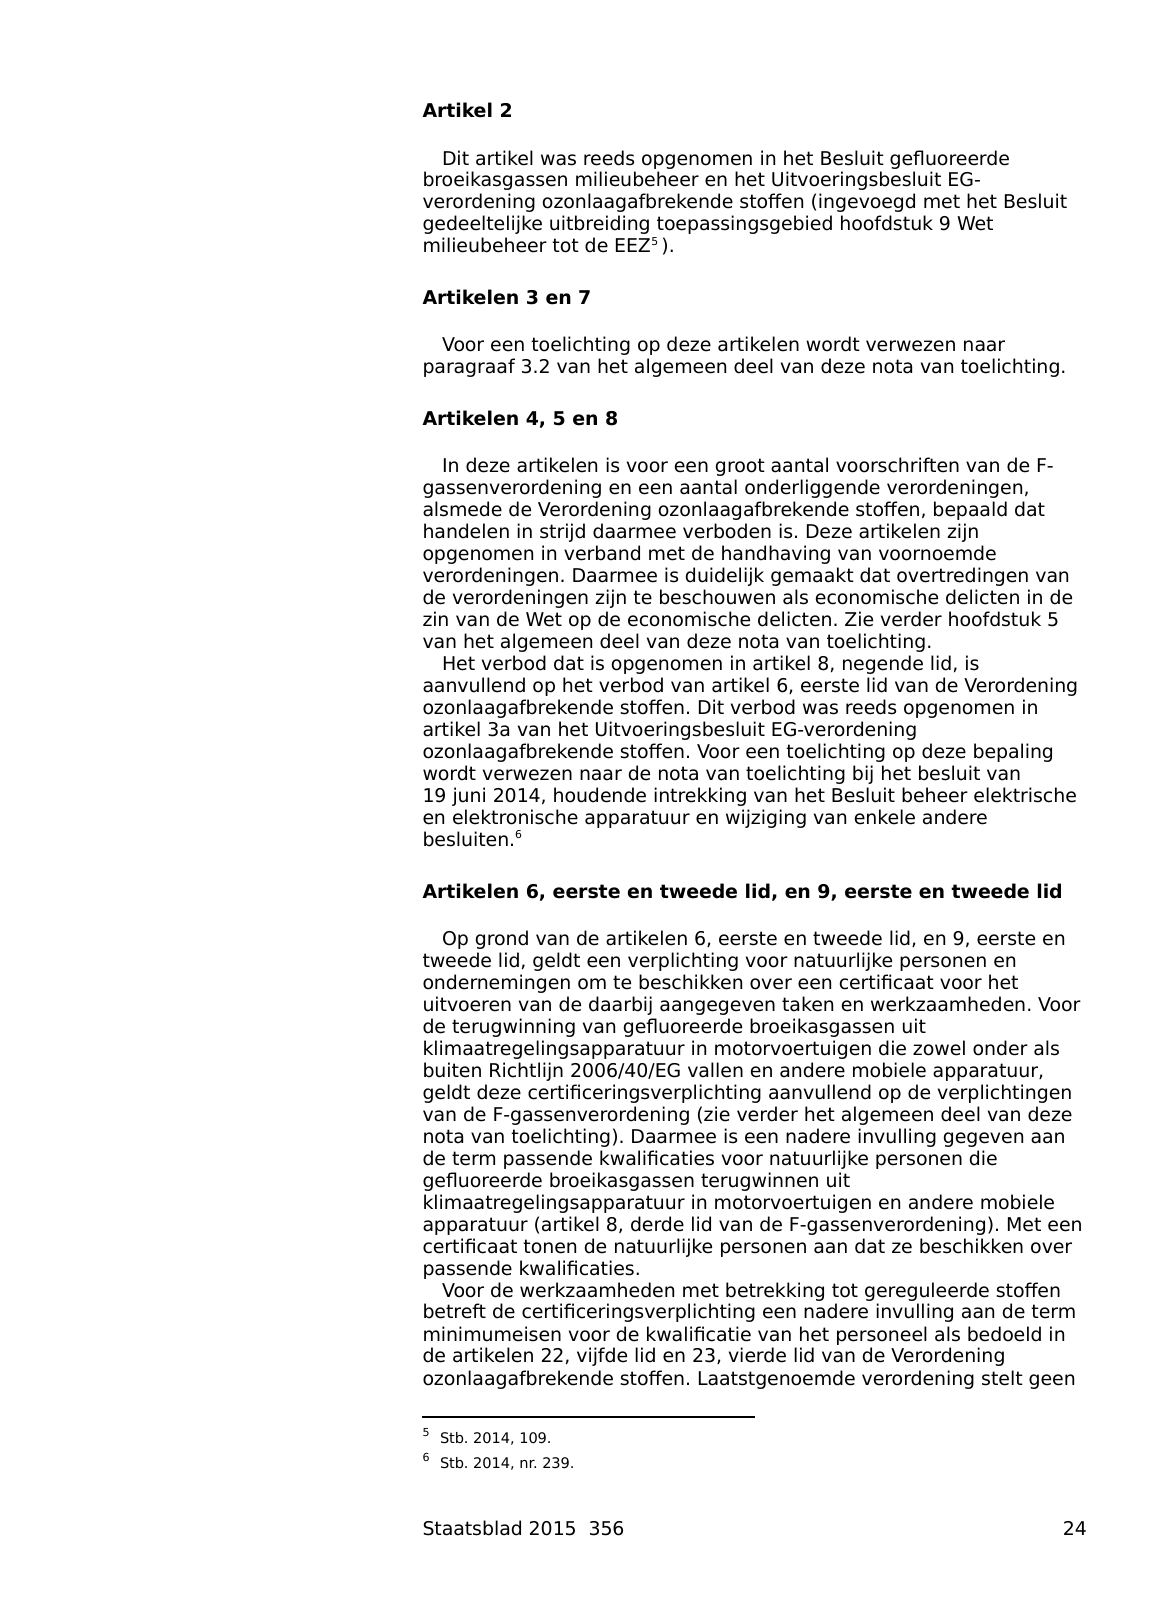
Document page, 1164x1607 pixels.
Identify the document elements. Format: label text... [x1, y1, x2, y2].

subtitle Artikelen 4, 5 en 8 [422, 408, 1087, 430]
subtitle Artikelen 3 en 7 [422, 287, 1087, 309]
text Het verbod dat is opgenomen in artikel 8, negende lid, is aanvullend op het verbod van artikel 6, eerste lid van de Verordening ozonlaagafbrekende stoffen. Dit verbod was reeds opgenomen in artikel 3a van het Uitvoeringsbesluit EG-verordening ozonlaagafbrekende stoffen. Voor een toelichting op deze bepaling wordt verwezen naar de nota van toelichting bij het besluit van 19 juni 2014, houdende intrekking van het Besluit beheer elektrische en elektronische apparatuur en wijziging van enkele andere besluiten. [422, 653, 1087, 851]
text Stb. 2014, nr. 239. [422, 1451, 1087, 1473]
text Stb. 2014, 109. [422, 1426, 1087, 1448]
text In deze artikelen is voor een groot aantal voorschriften van de F-gassenverordening en een aantal onderliggende verordeningen, alsmede de Verordening ozonlaagafbrekende stoffen, bepaald dat handelen in strijd daarmee verboden is. Deze artikelen zijn opgenomen in verband met de handhaving van voornoemde verordeningen. Daarmee is duidelijk gemaakt dat overtredingen van de verordeningen zijn te beschouwen als economische delicten in de zin van de Wet op de economische delicten. Zie verder hoofdstuk 5 van het algemeen deel van deze nota van toelichting. [422, 455, 1087, 653]
subtitle Artikel 2 [422, 100, 1087, 122]
subtitle Artikelen 6, eerste en tweede lid, en 9, eerste en tweede lid [422, 881, 1087, 903]
text Voor de werkzaamheden met betrekking tot gereguleerde stoffen betreft de certificeringsverplichting een nadere invulling aan de term minimumeisen voor de kwalificatie van het personeel als bedoeld in de artikelen 22, vijfde lid en 23, vierde lid van de Verordening ozonlaagafbrekende stoffen. Laatstgenoemde verordening stelt geen [422, 1279, 1087, 1389]
text Voor een toelichting op deze artikelen wordt verwezen naar paragraaf 3.2 van het algemeen deel van deze nota van toelichting. [422, 334, 1087, 378]
text Op grond van de artikelen 6, eerste en tweede lid, en 9, eerste en tweede lid, geldt een verplichting voor natuurlijke personen en ondernemingen om te beschikken over een certificaat voor het uitvoeren van de daarbij aangegeven taken en werkzaamheden. Voor de terugwinning van gefluoreerde broeikasgassen uit klimaatregelingsapparatuur in motorvoertuigen die zowel onder als buiten Richtlijn 2006/40/EG vallen en andere mobiele apparatuur, geldt deze certificeringsverplichting aanvullend op de verplichtingen van de F-gassenverordening (zie verder het algemeen deel van deze nota van toelichting). Daarmee is een nadere invulling gegeven aan de term passende kwalificaties voor natuurlijke personen die gefluoreerde broeikasgassen terugwinnen uit klimaatregelingsapparatuur in motorvoertuigen en andere mobiele apparatuur (artikel 8, derde lid van de F-gassenverordening). Met een certificaat tonen de natuurlijke personen aan dat ze beschikken over passende kwalificaties. [422, 928, 1087, 1279]
text Dit artikel was reeds opgenomen in het Besluit gefluoreerde broeikasgassen milieubeheer en het Uitvoeringsbesluit EG-verordening ozonlaagafbrekende stoffen (ingevoegd met het Besluit gedeeltelijke uitbreiding toepassingsgebied hoofdstuk 9 Wet milieubeheer tot de EEZ). [422, 147, 1087, 257]
